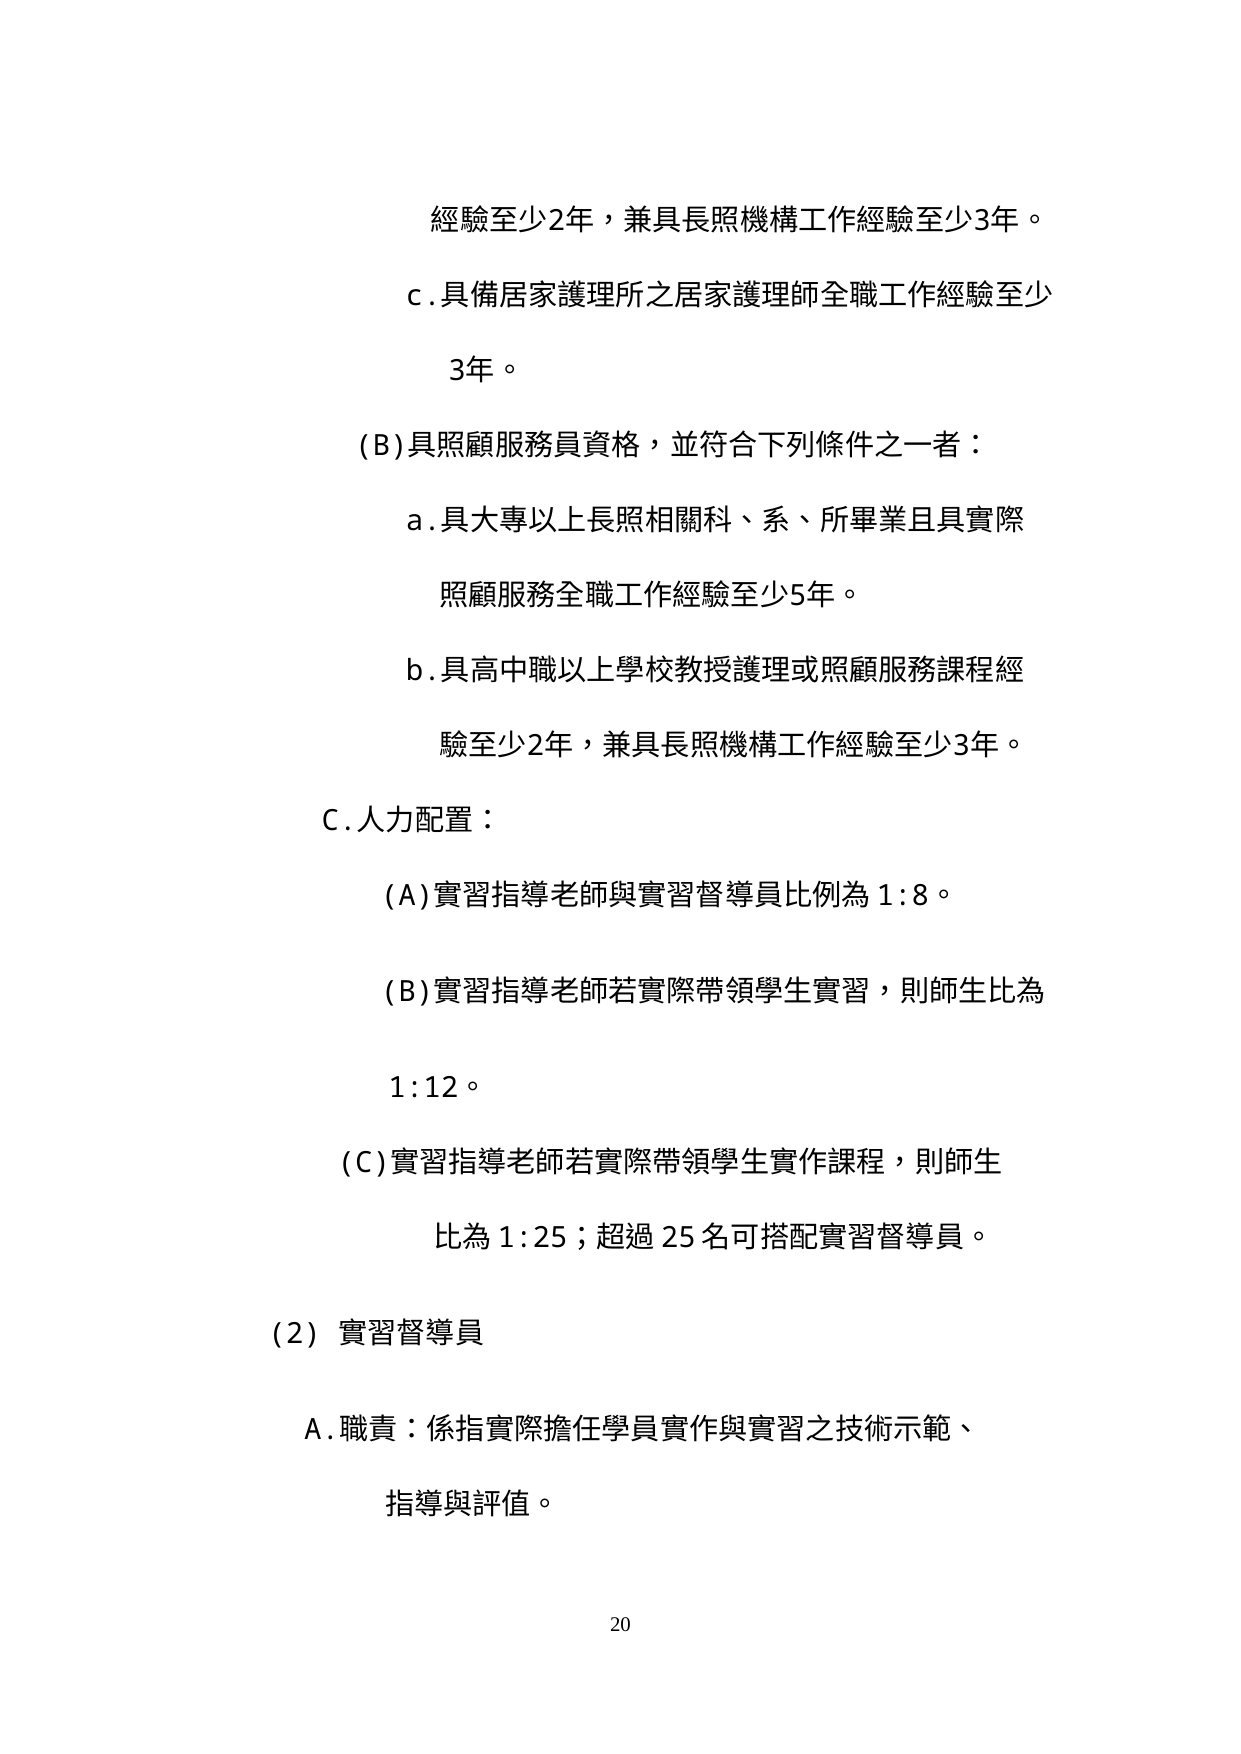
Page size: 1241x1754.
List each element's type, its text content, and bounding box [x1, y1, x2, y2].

text 1:12。 [118, 1047, 1122, 1122]
text C.人力配置： [118, 780, 1122, 855]
text (A)實習指導老師與實習督導員比例為1:8。 [118, 855, 1122, 930]
text a.具大專以上長照相關科、系、所畢業且具實際 [118, 480, 1122, 555]
text (C)實習指導老師若實際帶領學生實作課程，則師生 [118, 1122, 1122, 1197]
text 驗至少2年，兼具長照機構工作經驗至少3年。 [118, 705, 1122, 780]
text 3年。 [343, 330, 1122, 405]
text 比為1:25；超過25名可搭配實習督導員。 [118, 1197, 1122, 1272]
text (2) 實習督導員 [118, 1293, 1122, 1368]
text c.具備居家護理所之居家護理師全職工作經驗至少 [318, 255, 1122, 330]
text (B)實習指導老師若實際帶領學生實習，則師生比為 [118, 951, 1122, 1026]
text 指導與評值。 [118, 1464, 1122, 1539]
text b.具高中職以上學校教授護理或照顧服務課程經 [118, 630, 1122, 705]
text A.職責：係指實際擔任學員實作與實習之技術示範、 [118, 1389, 1122, 1464]
text 經驗至少2年，兼具長照機構工作經驗至少3年。 [343, 180, 1122, 255]
text 照顧服務全職工作經驗至少5年。 [118, 555, 1122, 630]
text (B)具照顧服務員資格，並符合下列條件之一者： [118, 405, 1122, 480]
